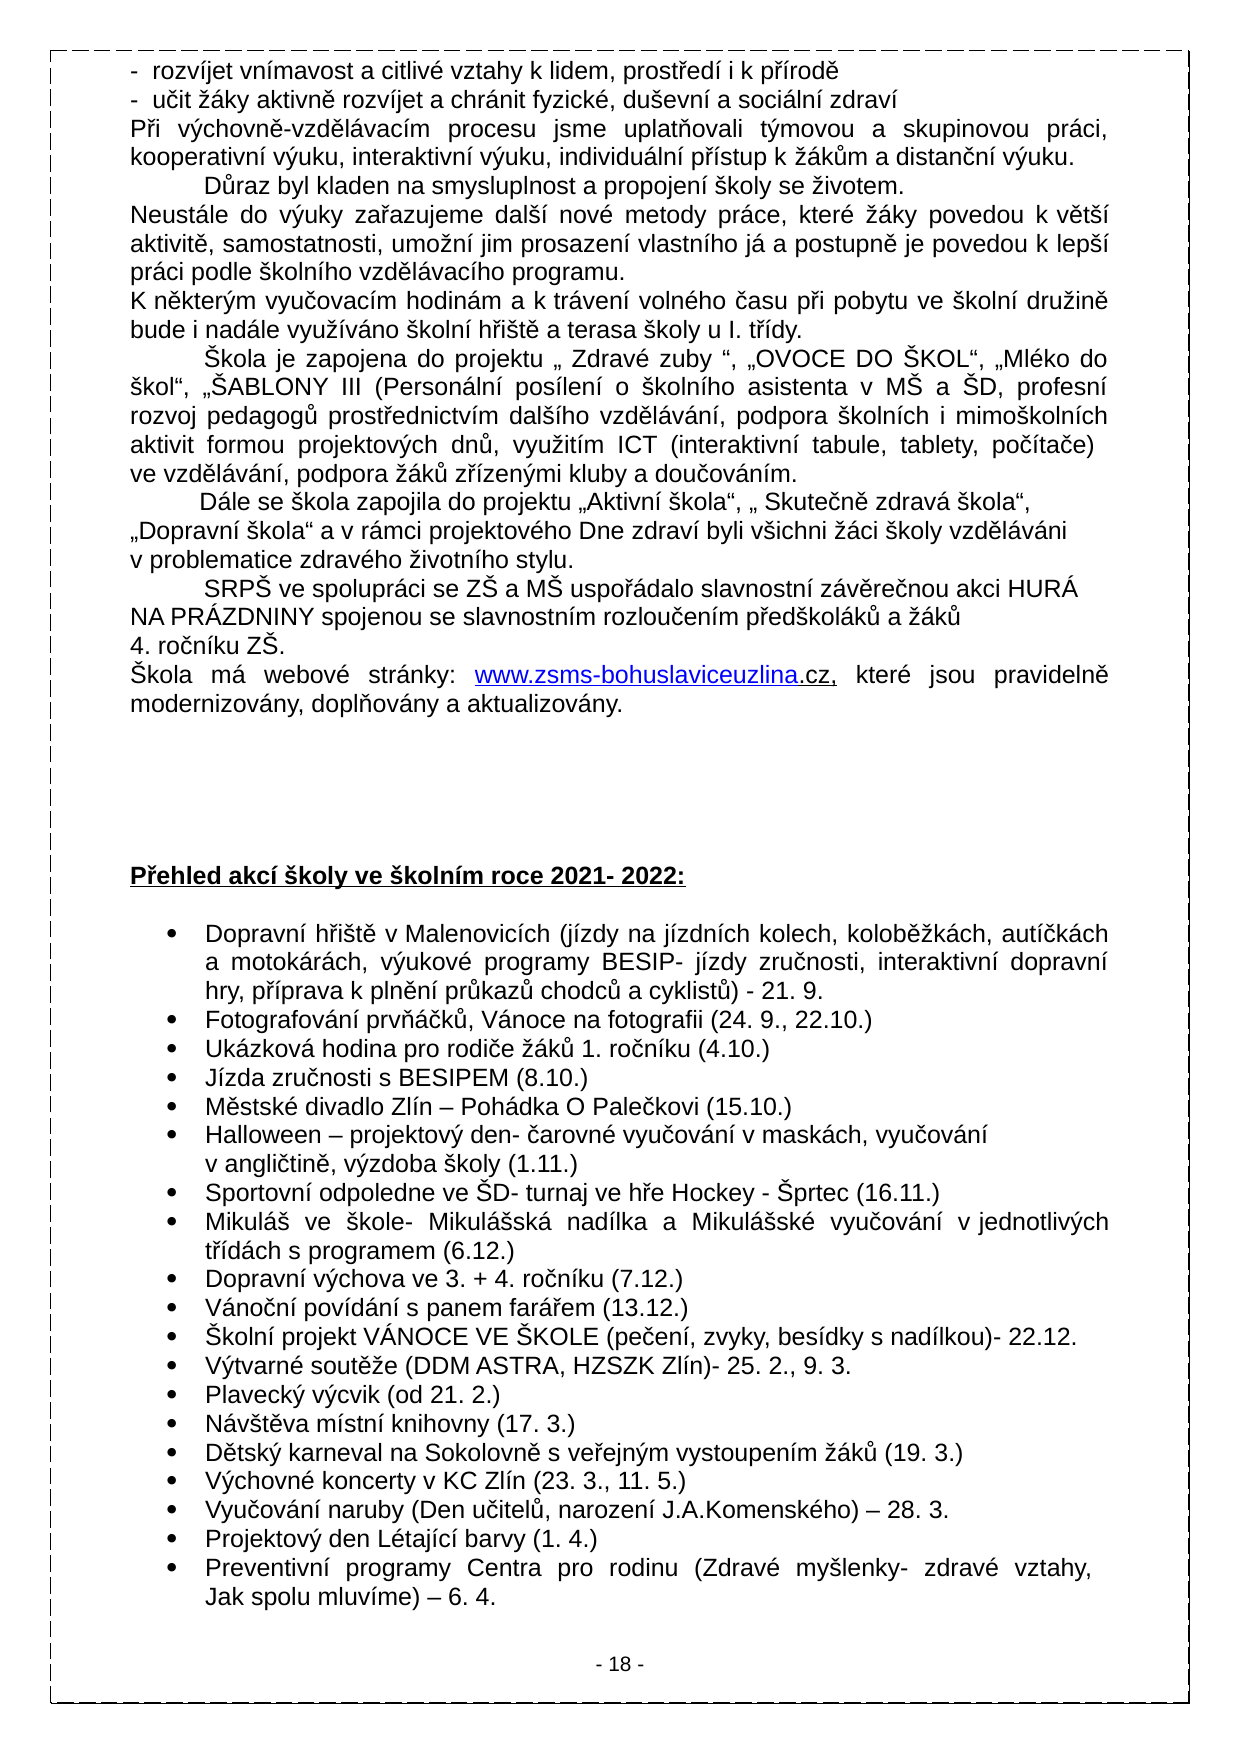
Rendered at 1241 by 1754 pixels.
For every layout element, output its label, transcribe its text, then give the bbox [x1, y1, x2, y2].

text Neustále do výuky zařazujeme další nové metody práce, které žáky povedou k větší aktivitě, samostatnosti, umožní jim prosazení vlastního já a postupně je povedou k lepší práci podle školního vzdělávacího programu. [130, 200, 1109, 286]
list Městské divadlo Zlín – Pohádka O Palečkovi (15.10.) [167, 1091, 1109, 1120]
list Vyučování naruby (Den učitelů, narození J.A.Komenského) – 28. 3. [167, 1495, 1109, 1524]
list Návštěva místní knihovny (17. 3.) [167, 1409, 1109, 1437]
list Školní projekt VÁNOCE VE ŠKOLE (pečení, zvyky, besídky s nadílkou)- 22.12. [167, 1322, 1109, 1351]
text SRPŠ ve spolupráci se ZŠ a MŠ uspořádalo slavnostní závěrečnou akci HURÁ NA PRÁZDNINY spojenou se slavnostním rozloučením předškoláků a žáků 4. ročníku ZŠ. [130, 573, 1109, 660]
text - rozvíjet vnímavost a citlivé vztahy k lidem, prostředí i k přírodě [130, 56, 1109, 85]
text Důraz byl kladen na smysluplnost a propojení školy se životem. [130, 171, 1109, 200]
text Při výchovně-vzdělávacím procesu jsme uplatňovali týmovou a skupinovou práci, kooperativní výuku, interaktivní výuku, individuální přístup k žákům a distanční výuku. [130, 113, 1109, 171]
list Fotografování prvňáčků, Vánoce na fotografii (24. 9., 22.10.) [167, 1005, 1109, 1034]
list Preventivní programy Centra pro rodinu (Zdravé myšlenky- zdravé vztahy, Jak spolu mluvíme) – 6. 4. [167, 1553, 1109, 1611]
list Halloween – projektový den- čarovné vyučování v maskách, vyučování v angličtině, výzdoba školy (1.11.) [167, 1120, 1109, 1178]
text Škola je zapojena do projektu „ Zdravé zuby “, „OVOCE DO ŠKOL“, „Mléko do škol“, „ŠABLONY III (Personální posílení o školního asistenta v MŠ a ŠD, profesní rozvoj pedagogů prostřednictvím dalšího vzdělávání, podpora školních i mimoškolních aktivit formou projektových dnů, využitím ICT (interaktivní tabule, tablety, počítače) ve vzdělávání, podpora žáků zřízenými kluby a doučováním. [130, 343, 1109, 487]
list Plavecký výcvik (od 21. 2.) [167, 1380, 1109, 1409]
list Ukázková hodina pro rodiče žáků 1. ročníku (4.10.) [167, 1034, 1109, 1063]
text Dále se škola zapojila do projektu „Aktivní škola“, „ Skutečně zdravá škola“, „Dopravní škola“ a v rámci projektového Dne zdraví byli všichni žáci školy vzděláváni v problematice zdravého životního stylu. [130, 487, 1109, 573]
text - učit žáky aktivně rozvíjet a chránit fyzické, duševní a sociální zdraví [130, 85, 1109, 113]
list Vánoční povídání s panem farářem (13.12.) [167, 1293, 1109, 1322]
text K některým vyučovacím hodinám a k trávení volného času při pobytu ve školní družině bude i nadále využíváno školní hřiště a terasa školy u I. třídy. [130, 286, 1109, 343]
list Sportovní odpoledne ve ŠD- turnaj ve hře Hockey - Šprtec (16.11.) [167, 1178, 1109, 1207]
list Dětský karneval na Sokolovně s veřejným vystoupením žáků (19. 3.) [167, 1437, 1109, 1466]
text Škola má webové stránky: www.zsms-bohuslaviceuzlina.cz, které jsou pravidelně modernizovány, doplňovány a aktualizovány. [130, 660, 1109, 717]
list Dopravní hřiště v Malenovicích (jízdy na jízdních kolech, koloběžkách, autíčkách a motokárách, výukové programy BESIP- jízdy zručnosti, interaktivní dopravní hry, příprava k plnění průkazů chodců a cyklistů) - 21. 9. [167, 918, 1109, 1005]
list Mikuláš ve škole- Mikulášská nadílka a Mikulášské vyučování v jednotlivých třídách s programem (6.12.) [167, 1207, 1109, 1264]
list Dopravní výchova ve 3. + 4. ročníku (7.12.) [167, 1264, 1109, 1293]
list Výchovné koncerty v KC Zlín (23. 3., 11. 5.) [167, 1466, 1109, 1495]
text Přehled akcí školy ve školním roce 2021- 2022: [130, 861, 1109, 890]
list Výtvarné soutěže (DDM ASTRA, HZSZK Zlín)- 25. 2., 9. 3. [167, 1351, 1109, 1380]
list Projektový den Létající barvy (1. 4.) [167, 1524, 1109, 1553]
list Jízda zručnosti s BESIPEM (8.10.) [167, 1063, 1109, 1091]
